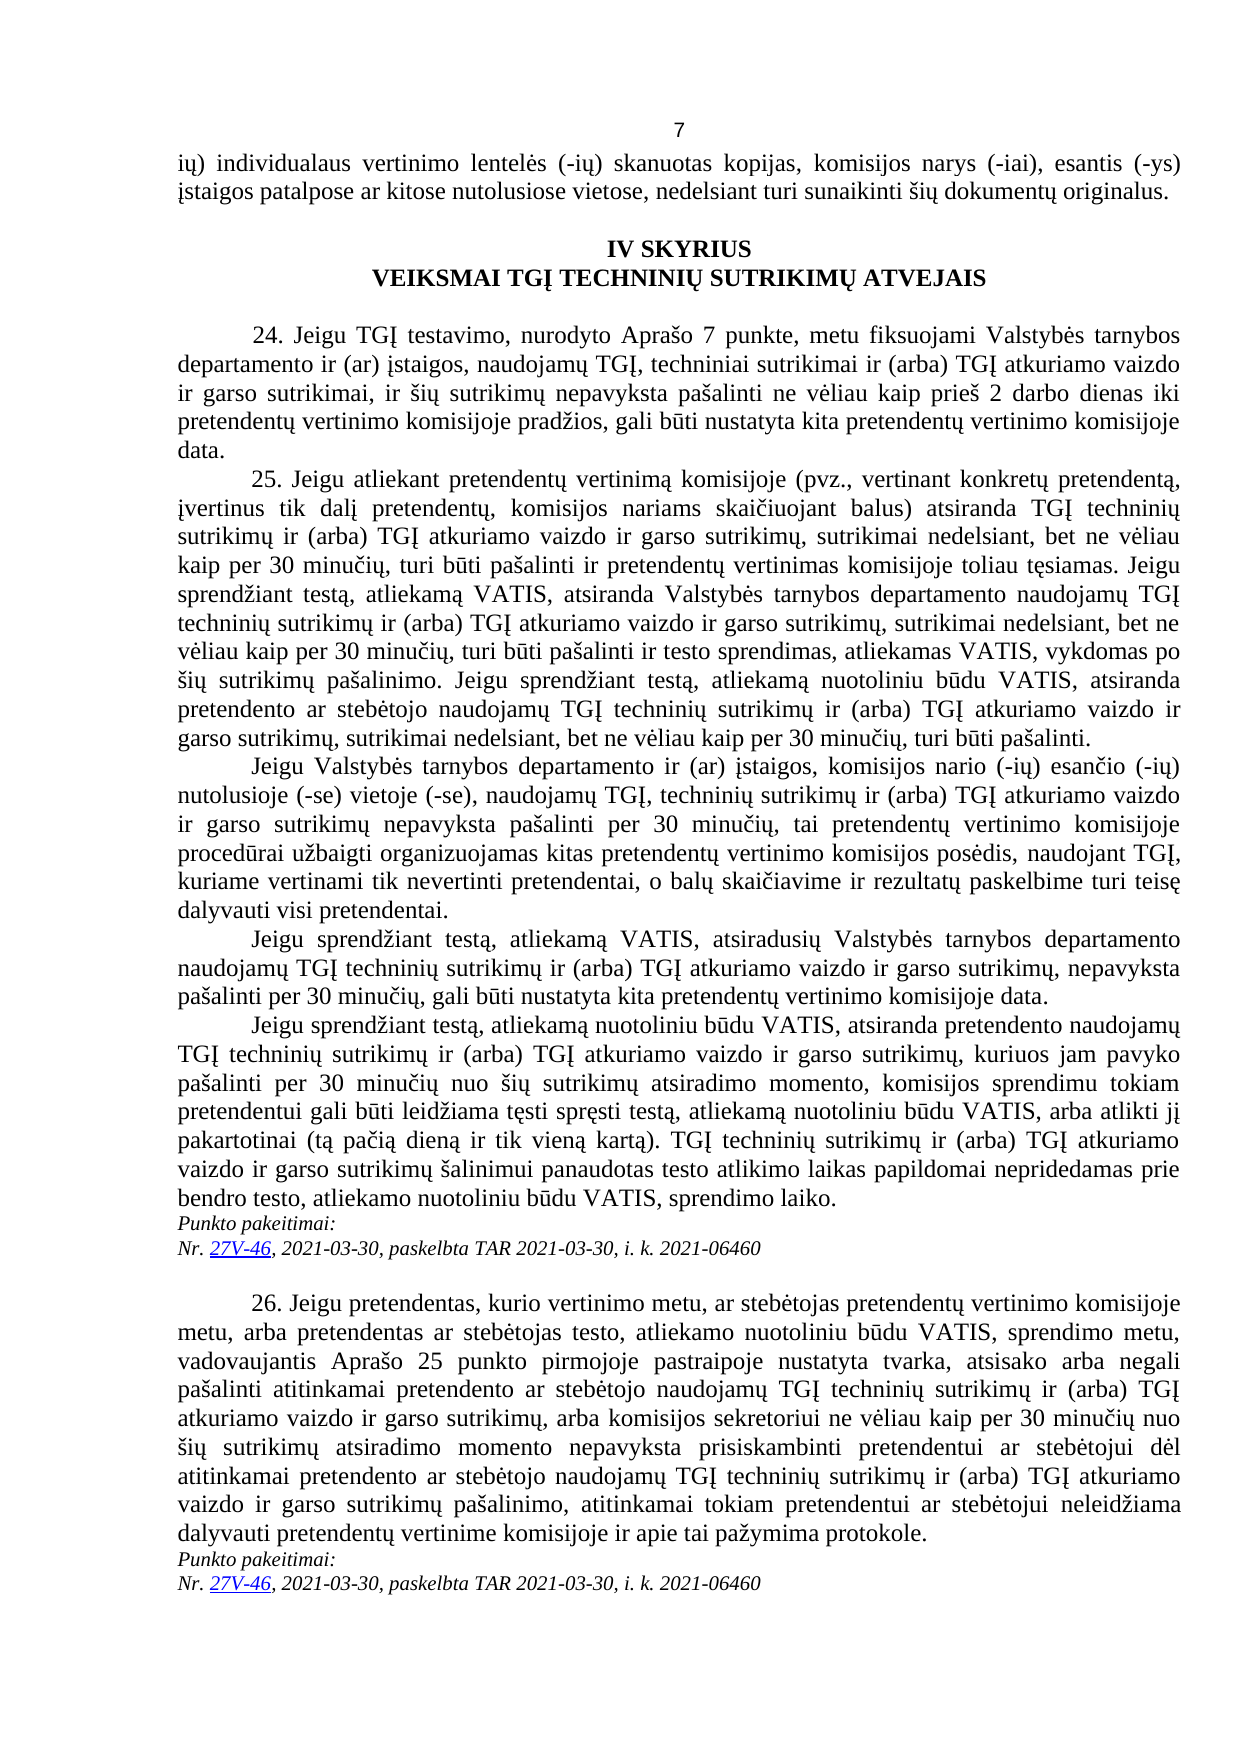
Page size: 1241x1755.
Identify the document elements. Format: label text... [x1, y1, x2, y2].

text 26. Jeigu pretendentas, kurio vertinimo metu, ar stebėtojas pretendentų vertinimo komisijoje metu, arba pretendentas ar stebėtojas testo, atliekamo nuotoliniu būdu VATIS, sprendimo metu, vadovaujantis Aprašo 25 punkto pirmojoje pastraipoje nustatyta tvarka, atsisako arba negali pašalinti atitinkamai pretendento ar stebėtojo naudojamų TGĮ techninių sutrikimų ir (arba) TGĮ atkuriamo vaizdo ir garso sutrikimų, arba komisijos sekretoriui ne vėliau kaip per 30 minučių nuo šių sutrikimų atsiradimo momento nepavyksta prisiskambinti pretendentui ar stebėtojui dėl atitinkamai pretendento ar stebėtojo naudojamų TGĮ techninių sutrikimų ir (arba) TGĮ atkuriamo vaizdo ir garso sutrikimų pašalinimo, atitinkamai tokiam pretendentui ar stebėtojui neleidžiama dalyvauti pretendentų vertinime komisijoje ir apie tai pažymima protokole. [177, 1288, 1181, 1547]
text 24. Jeigu TGĮ testavimo, nurodyto Aprašo 7 punkte, metu fiksuojami Valstybės tarnybos departamento ir (ar) įstaigos, naudojamų TGĮ, techniniai sutrikimai ir (arba) TGĮ atkuriamo vaizdo ir garso sutrikimai, ir šių sutrikimų nepavyksta pašalinti ne vėliau kaip prieš 2 darbo dienas iki pretendentų vertinimo komisijoje pradžios, gali būti nustatyta kita pretendentų vertinimo komisijoje data. [177, 320, 1181, 464]
text Punkto pakeitimai: [177, 1547, 1181, 1571]
text Jeigu Valstybės tarnybos departamento ir (ar) įstaigos, komisijos nario (-ių) esančio (-ių) nutolusioje (-se) vietoje (-se), naudojamų TGĮ, techninių sutrikimų ir (arba) TGĮ atkuriamo vaizdo ir garso sutrikimų nepavyksta pašalinti per 30 minučių, tai pretendentų vertinimo komisijoje procedūrai užbaigti organizuojamas kitas pretendentų vertinimo komisijos posėdis, naudojant TGĮ, kuriame vertinami tik nevertinti pretendentai, o balų skaičiavime ir rezultatų paskelbime turi teisę dalyvauti visi pretendentai. [177, 751, 1181, 924]
text Punkto pakeitimai: [177, 1211, 1181, 1235]
text ių) individualaus vertinimo lentelės (-ių) skanuotas kopijas, komisijos narys (-iai), esantis (-ys) įstaigos patalpose ar kitose nutolusiose vietose, nedelsiant turi sunaikinti šių dokumentų originalus. [177, 148, 1181, 205]
text Nr. 27V-46, 2021-03-30, paskelbta TAR 2021-03-30, i. k. 2021-06460 [177, 1235, 1181, 1259]
text IV SKYRIUS [177, 234, 1181, 263]
text Jeigu sprendžiant testą, atliekamą VATIS, atsiradusių Valstybės tarnybos departamento naudojamų TGĮ techninių sutrikimų ir (arba) TGĮ atkuriamo vaizdo ir garso sutrikimų, nepavyksta pašalinti per 30 minučių, gali būti nustatyta kita pretendentų vertinimo komisijoje data. [177, 924, 1181, 1010]
text Jeigu sprendžiant testą, atliekamą nuotoliniu būdu VATIS, atsiranda pretendento naudojamų TGĮ techninių sutrikimų ir (arba) TGĮ atkuriamo vaizdo ir garso sutrikimų, kuriuos jam pavyko pašalinti per 30 minučių nuo šių sutrikimų atsiradimo momento, komisijos sprendimu tokiam pretendentui gali būti leidžiama tęsti spręsti testą, atliekamą nuotoliniu būdu VATIS, arba atlikti jį pakartotinai (tą pačią dieną ir tik vieną kartą). TGĮ techninių sutrikimų ir (arba) TGĮ atkuriamo vaizdo ir garso sutrikimų šalinimui panaudotas testo atlikimo laikas papildomai nepridedamas prie bendro testo, atliekamo nuotoliniu būdu VATIS, sprendimo laiko. [177, 1010, 1181, 1211]
text 25. Jeigu atliekant pretendentų vertinimą komisijoje (pvz., vertinant konkretų pretendentą, įvertinus tik dalį pretendentų, komisijos nariams skaičiuojant balus) atsiranda TGĮ techninių sutrikimų ir (arba) TGĮ atkuriamo vaizdo ir garso sutrikimų, sutrikimai nedelsiant, bet ne vėliau kaip per 30 minučių, turi būti pašalinti ir pretendentų vertinimas komisijoje toliau tęsiamas. Jeigu sprendžiant testą, atliekamą VATIS, atsiranda Valstybės tarnybos departamento naudojamų TGĮ techninių sutrikimų ir (arba) TGĮ atkuriamo vaizdo ir garso sutrikimų, sutrikimai nedelsiant, bet ne vėliau kaip per 30 minučių, turi būti pašalinti ir testo sprendimas, atliekamas VATIS, vykdomas po šių sutrikimų pašalinimo. Jeigu sprendžiant testą, atliekamą nuotoliniu būdu VATIS, atsiranda pretendento ar stebėtojo naudojamų TGĮ techninių sutrikimų ir (arba) TGĮ atkuriamo vaizdo ir garso sutrikimų, sutrikimai nedelsiant, bet ne vėliau kaip per 30 minučių, turi būti pašalinti. [177, 464, 1181, 751]
text Nr. 27V-46, 2021-03-30, paskelbta TAR 2021-03-30, i. k. 2021-06460 [177, 1571, 1181, 1595]
text VEIKSMAI TGĮ TECHNINIŲ SUTRIKIMŲ ATVEJAIS [177, 263, 1181, 291]
